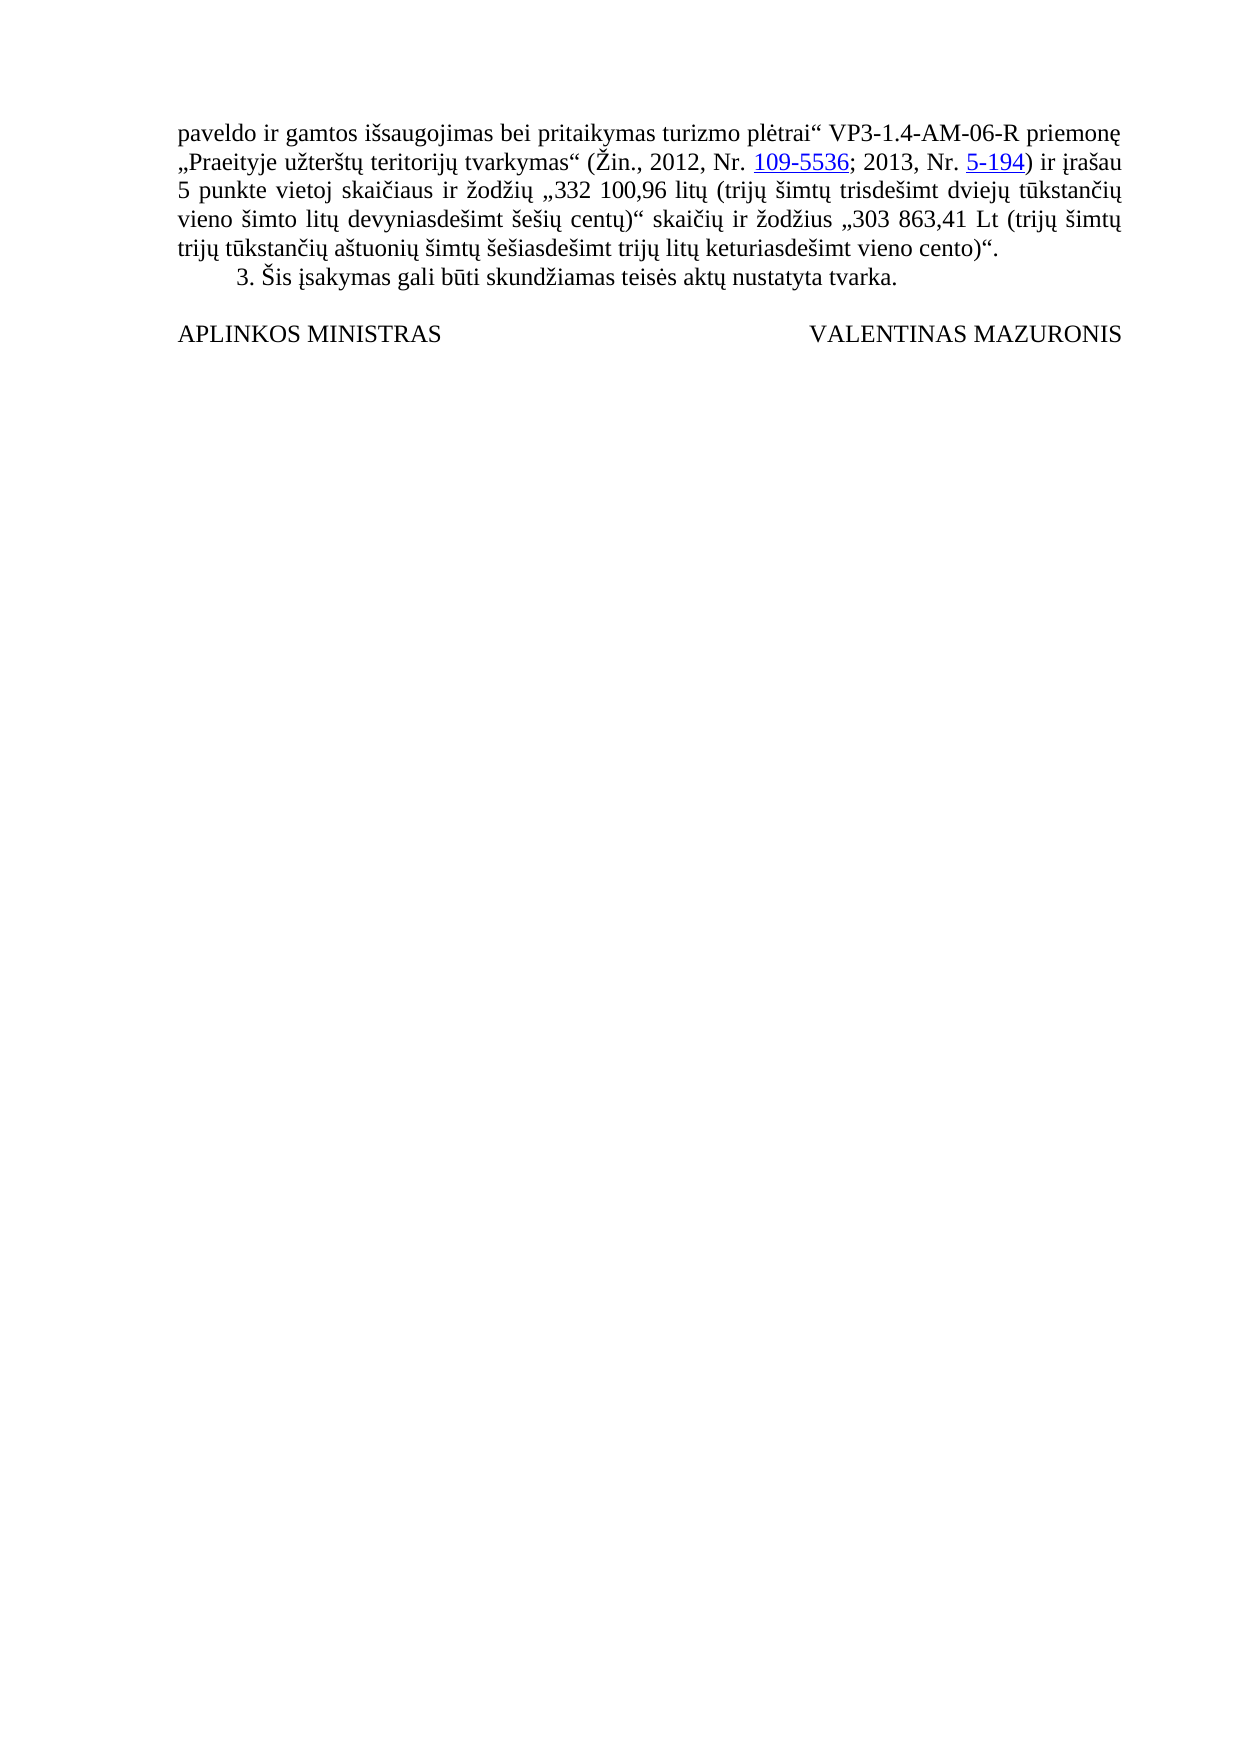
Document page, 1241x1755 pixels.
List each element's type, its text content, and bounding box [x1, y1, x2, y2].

text Aplinkos ministras Valentinas Mazuronis [177, 319, 1122, 348]
text 3. Šis įsakymas gali būti skundžiamas teisės aktų nustatyta tvarka. [177, 262, 1122, 291]
text paveldo ir gamtos išsaugojimas bei pritaikymas turizmo plėtrai“ VP3-1.4-AM-06-R priemonę „Praeityje užterštų teritorijų tvarkymas“ (Žin., 2012, Nr. 109-5536; 2013, Nr. 5-194) ir įrašau 5 punkte vietoj skaičiaus ir žodžių „332 100,96 litų (trijų šimtų trisdešimt dviejų tūkstančių vieno šimto litų devyniasdešimt šešių centų)“ skaičių ir žodžius „303 863,41 Lt (trijų šimtų trijų tūkstančių aštuonių šimtų šešiasdešimt trijų litų keturiasdešimt vieno cento)“. [177, 118, 1122, 262]
